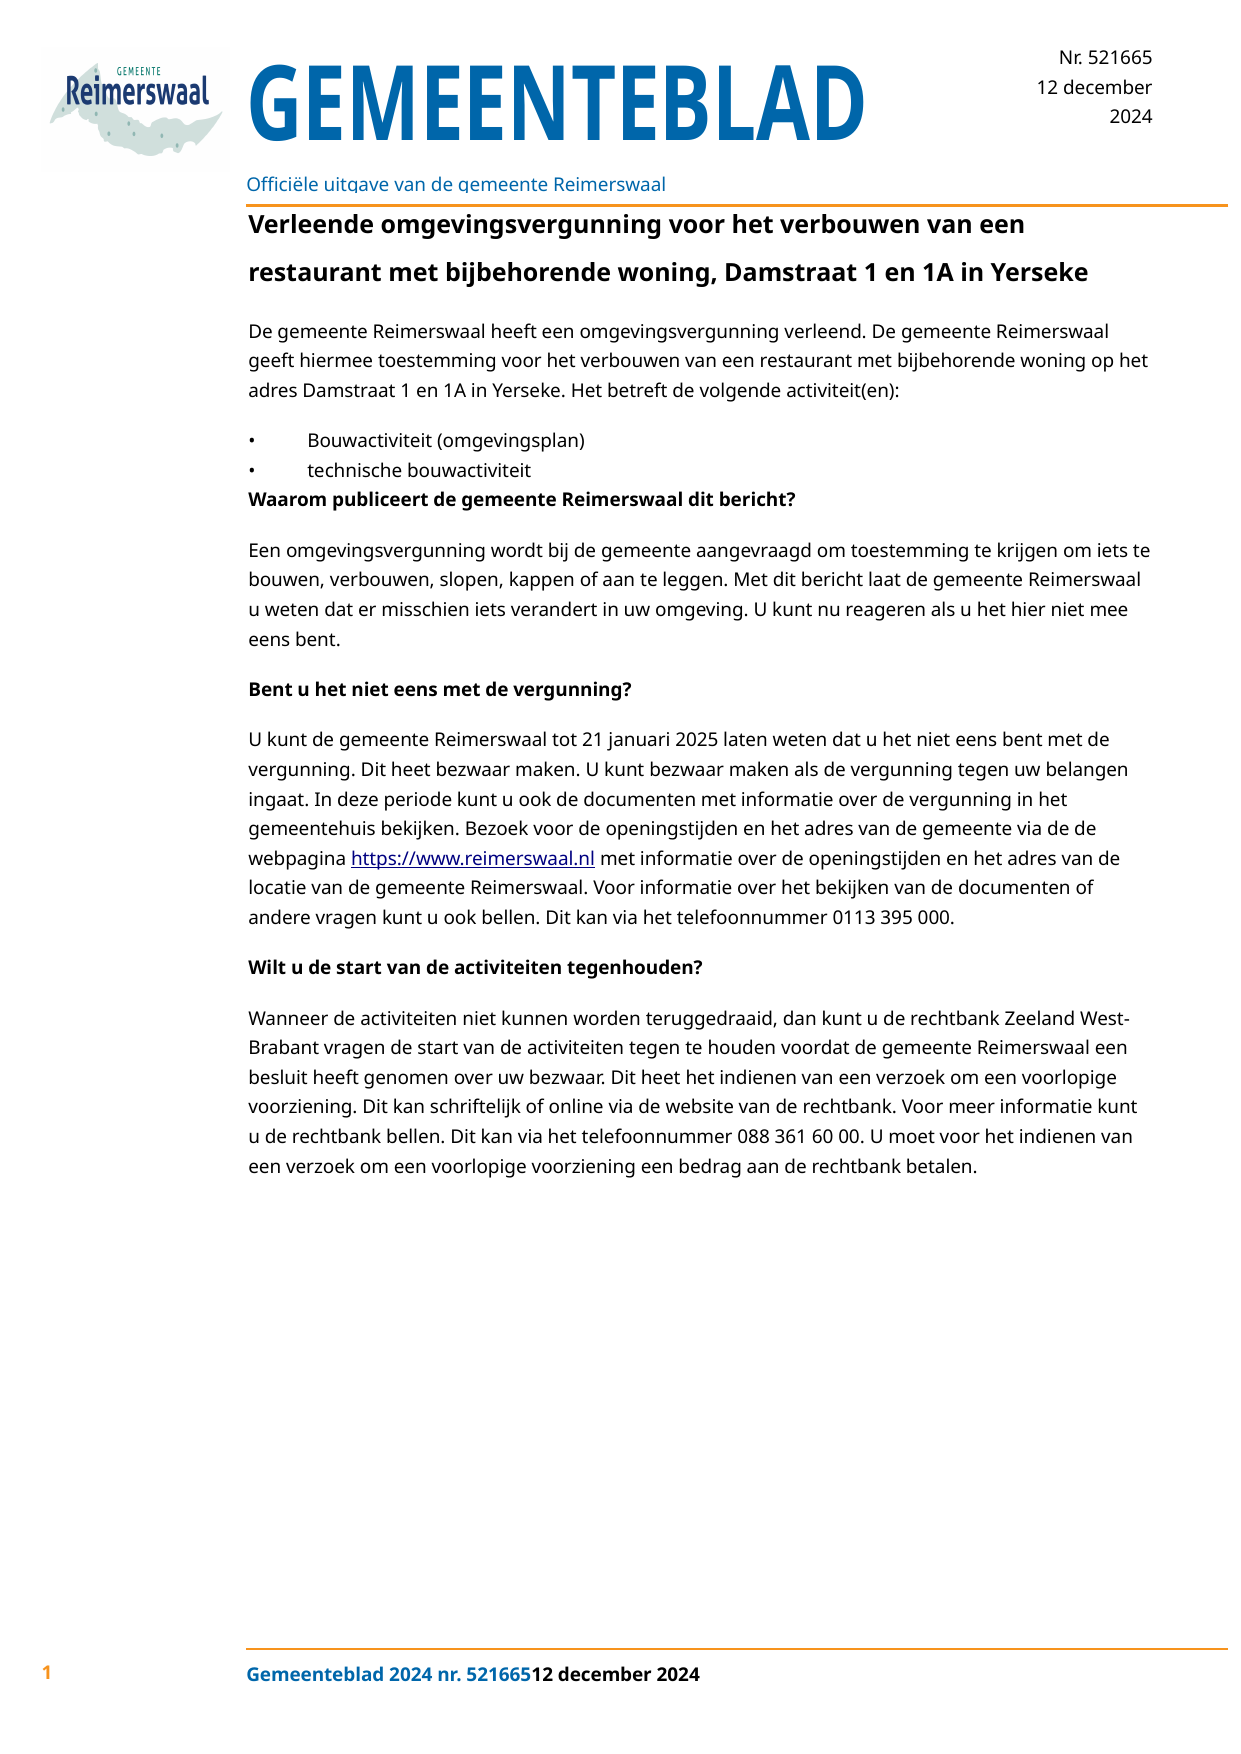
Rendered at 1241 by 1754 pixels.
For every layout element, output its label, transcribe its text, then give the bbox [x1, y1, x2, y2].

list Bouwactiviteit (omgevingsplan) [248, 427, 1152, 453]
text Een omgevingsvergunning wordt bij de gemeente aangevraagd om toestemming te krijgen om iets te bouwen, verbouwen, slopen, kappen of aan te leggen. Met dit bericht laat de gemeente Reimerswaal u weten dat er misschien iets verandert in uw omgeving. U kunt nu reageren als u het hier niet mee eens bent. [248, 537, 1152, 652]
text U kunt de gemeente Reimerswaal tot 21 januari 2025 laten weten dat u het niet eens bent met de vergunning. Dit heet bezwaar maken. U kunt bezwaar maken als de vergunning tegen uw belangen ingaat. In deze periode kunt u ook de documenten met informatie over de vergunning in het gemeentehuis bekijken. Bezoek voor de openingstijden en het adres van de gemeente via de de webpagina https://www.reimerswaal.nl met informatie over de openingstijden en het adres van de locatie van de gemeente Reimerswaal. Voor informatie over het bekijken van de documenten of andere vragen kunt u ook bellen. Dit kan via het telefoonnummer 0113 395 000. [248, 727, 1152, 930]
text Wilt u de start van de activiteiten tegenhouden? [248, 954, 1152, 980]
text De gemeente Reimerswaal heeft een omgevingsvergunning verleend. De gemeente Reimerswaal geeft hiermee toestemming voor het verbouwen van een restaurant met bijbehorende woning op het adres Damstraat 1 en 1A in Yerseke. Het betreft de volgende activiteit(en): [248, 318, 1152, 403]
list technische bouwactiviteit [248, 457, 1152, 483]
text Verleende omgevingsvergunning voor het verbouwen van een restaurant met bijbehorende woning, Damstraat 1 en 1A in Yerseke [248, 207, 1152, 288]
text Bent u het niet eens met de vergunning? [248, 676, 1152, 702]
text Wanneer de activiteiten niet kunnen worden teruggedraaid, dan kunt u de rechtbank Zeeland West-Brabant vragen de start van de activiteiten tegen te houden voordat de gemeente Reimerswaal een besluit heeft genomen over uw bezwaar. Dit heet het indienen van een verzoek om een voorlopige voorziening. Dit kan schriftelijk of online via de website van de rechtbank. Voor meer informatie kunt u de rechtbank bellen. Dit kan via het telefoonnummer 088 361 60 00. U moet voor het indienen van een verzoek om een voorlopige voorziening een bedrag aan de rechtbank betalen. [248, 1005, 1152, 1179]
text Waarom publiceert de gemeente Reimerswaal dit bericht? [248, 487, 1152, 512]
picture [41, 47, 231, 172]
